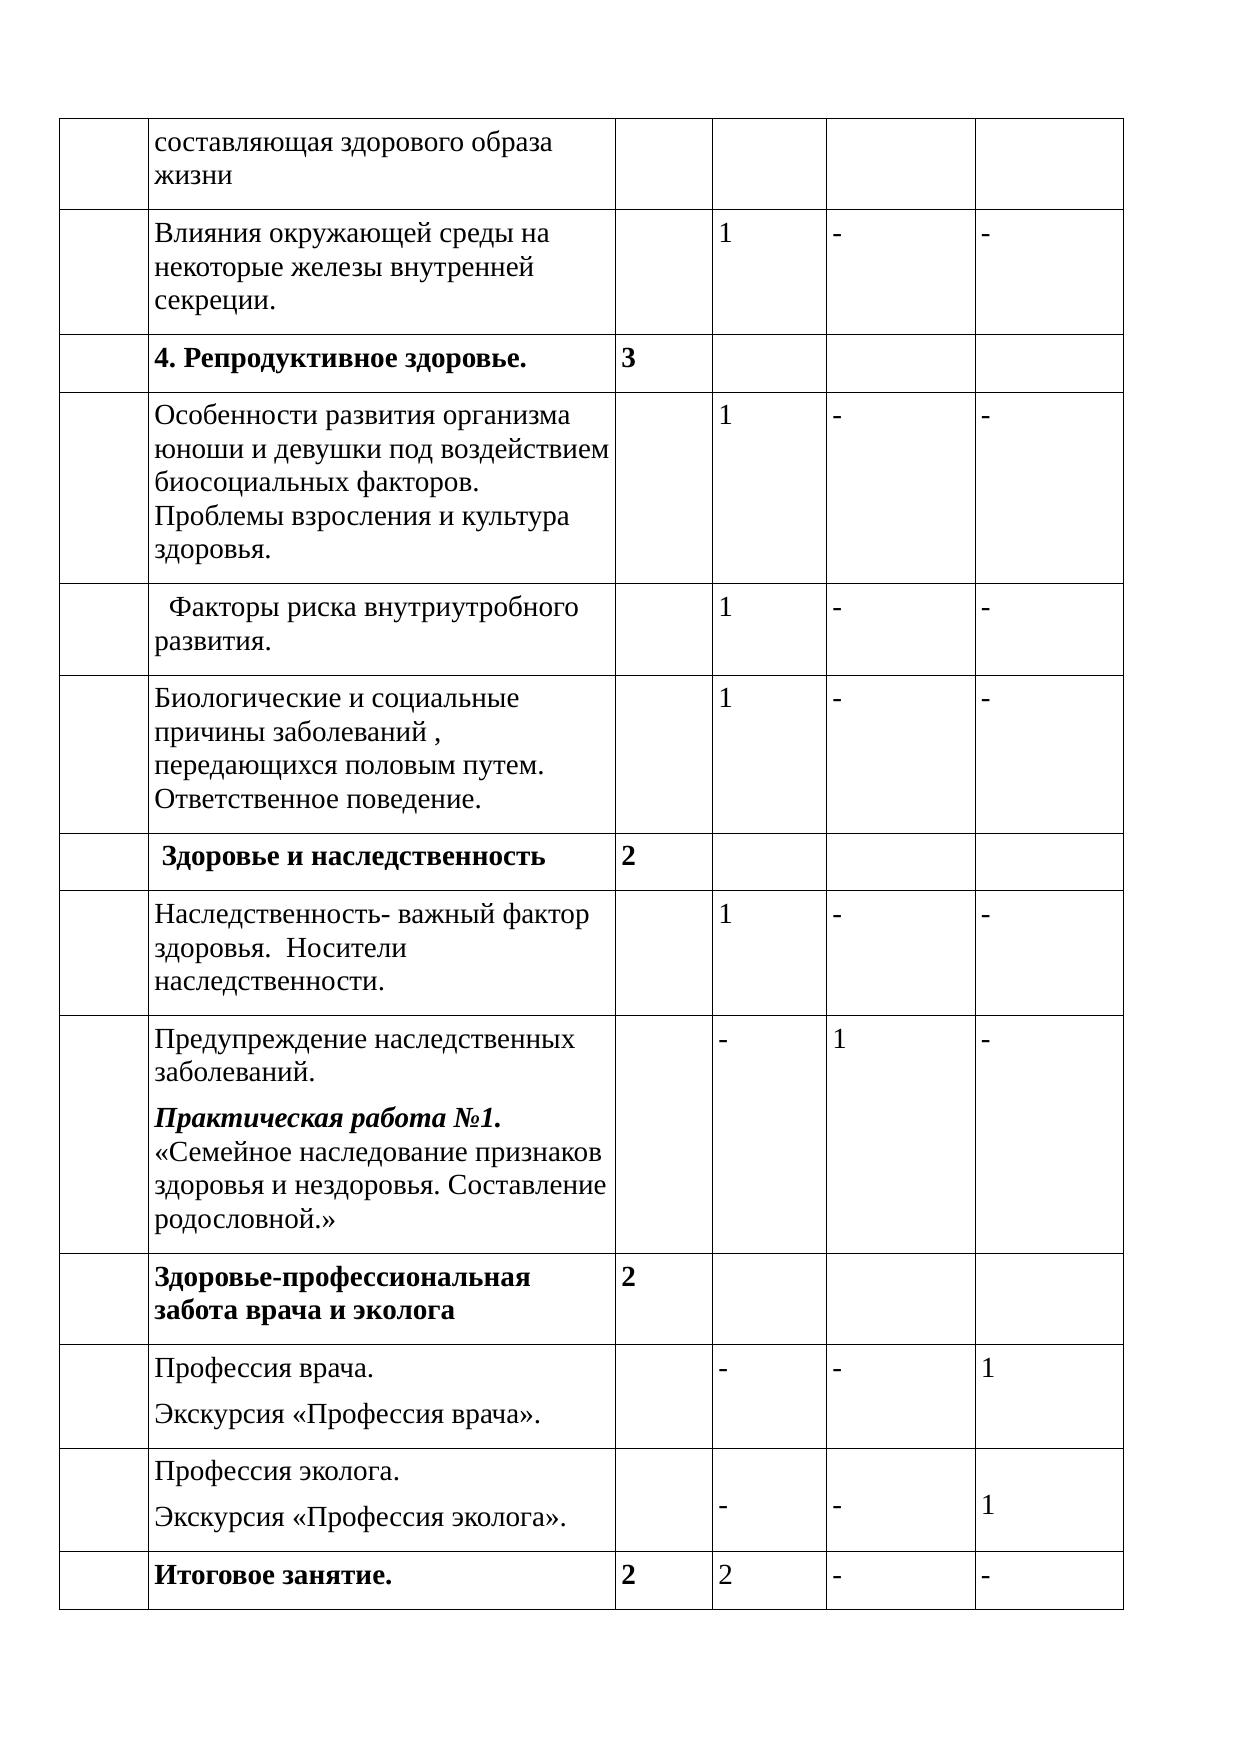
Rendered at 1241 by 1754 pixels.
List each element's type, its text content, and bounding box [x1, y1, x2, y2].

table_cell [976, 834, 1123, 890]
table_cell [616, 393, 712, 583]
table_cell [616, 119, 712, 209]
table_cell - [827, 1552, 975, 1609]
table_cell [713, 119, 826, 209]
table_cell - [713, 1449, 826, 1551]
table_cell Биологические и социальные причины заболеваний , передающихся половым путем. Ответственное поведение. [149, 676, 615, 833]
table_cell [60, 1552, 148, 1609]
table_cell Здоровье-профессиональная забота врача и эколога [149, 1254, 615, 1344]
table_cell [616, 891, 712, 1015]
table_cell [60, 676, 148, 833]
table_cell Факторы риска внутриутробного развития. [149, 584, 615, 674]
table_cell [616, 584, 712, 674]
table_cell - [827, 210, 975, 334]
table_cell [60, 119, 148, 209]
table_cell - [827, 1449, 975, 1551]
table_cell 4. Репродуктивное здоровье. [149, 335, 615, 392]
table_cell [60, 891, 148, 1015]
table_cell [60, 1345, 148, 1448]
table_cell - [713, 1016, 826, 1253]
table_cell - [976, 1016, 1123, 1253]
table_cell [60, 335, 148, 392]
table_cell - [976, 210, 1123, 334]
table_cell 3 [616, 335, 712, 392]
table_cell [60, 210, 148, 334]
table_cell - [827, 119, 975, 209]
table_cell - [976, 393, 1123, 583]
table_cell - [827, 1345, 975, 1448]
table_cell 1 [976, 1345, 1123, 1448]
table_cell - [976, 1552, 1123, 1609]
table_cell 2 [616, 1254, 712, 1344]
table_cell - [827, 891, 975, 1015]
table_cell Профессия врача. Экскурсия «Профессия врача». [149, 1345, 615, 1448]
table_cell Наследственность- важный фактор здоровья. Носители наследственности. [149, 891, 615, 1015]
table_cell [60, 1254, 148, 1344]
table_cell Итоговое занятие. [149, 1552, 615, 1609]
table_cell 1 [713, 393, 826, 583]
table_cell 1 [827, 1016, 975, 1253]
table_cell [60, 393, 148, 583]
table_cell [713, 335, 826, 392]
table_cell [713, 1254, 826, 1344]
table_cell [616, 1016, 712, 1253]
table_cell 1 [713, 584, 826, 674]
table_cell [60, 1449, 148, 1551]
table_cell 1 [713, 676, 826, 833]
table_cell - [827, 393, 975, 583]
table_cell - [976, 584, 1123, 674]
table_cell 2 [713, 1552, 826, 1609]
table_cell [616, 210, 712, 334]
table_cell Здоровье и наследственность [149, 834, 615, 890]
table_cell - [827, 676, 975, 833]
table_cell [976, 1254, 1123, 1344]
table_cell [976, 335, 1123, 392]
table_cell - [976, 119, 1123, 209]
table_cell составляющая здорового образа жизни [149, 119, 615, 209]
table_cell [616, 1449, 712, 1551]
table_cell [60, 1016, 148, 1253]
table_cell 2 [616, 834, 712, 890]
table_cell - [713, 1345, 826, 1448]
table_cell [60, 834, 148, 890]
table_cell - [976, 676, 1123, 833]
table_cell 1 [976, 1449, 1123, 1551]
table_cell [616, 1345, 712, 1448]
table_cell 1 [713, 891, 826, 1015]
table_cell Особенности развития организма юноши и девушки под воздействием биосоциальных факторов. Проблемы взросления и культура здоровья. [149, 393, 615, 583]
table_cell [827, 834, 975, 890]
table_cell [827, 335, 975, 392]
table_cell [616, 676, 712, 833]
table_cell 2 [616, 1552, 712, 1609]
table_cell Профессия эколога. Экскурсия «Профессия эколога». [149, 1449, 615, 1551]
table_cell [827, 1254, 975, 1344]
table_cell [713, 834, 826, 890]
table_cell 1 [713, 210, 826, 334]
table_cell - [827, 584, 975, 674]
table_cell [60, 584, 148, 674]
table_cell - [976, 891, 1123, 1015]
table_cell Предупреждение наследственных заболеваний. Практическая работа №1. «Семейное наследование признаков здоровья и нездоровья. Составление родословной.» [149, 1016, 615, 1253]
table_cell Влияния окружающей среды на некоторые железы внутренней секреции. [149, 210, 615, 334]
